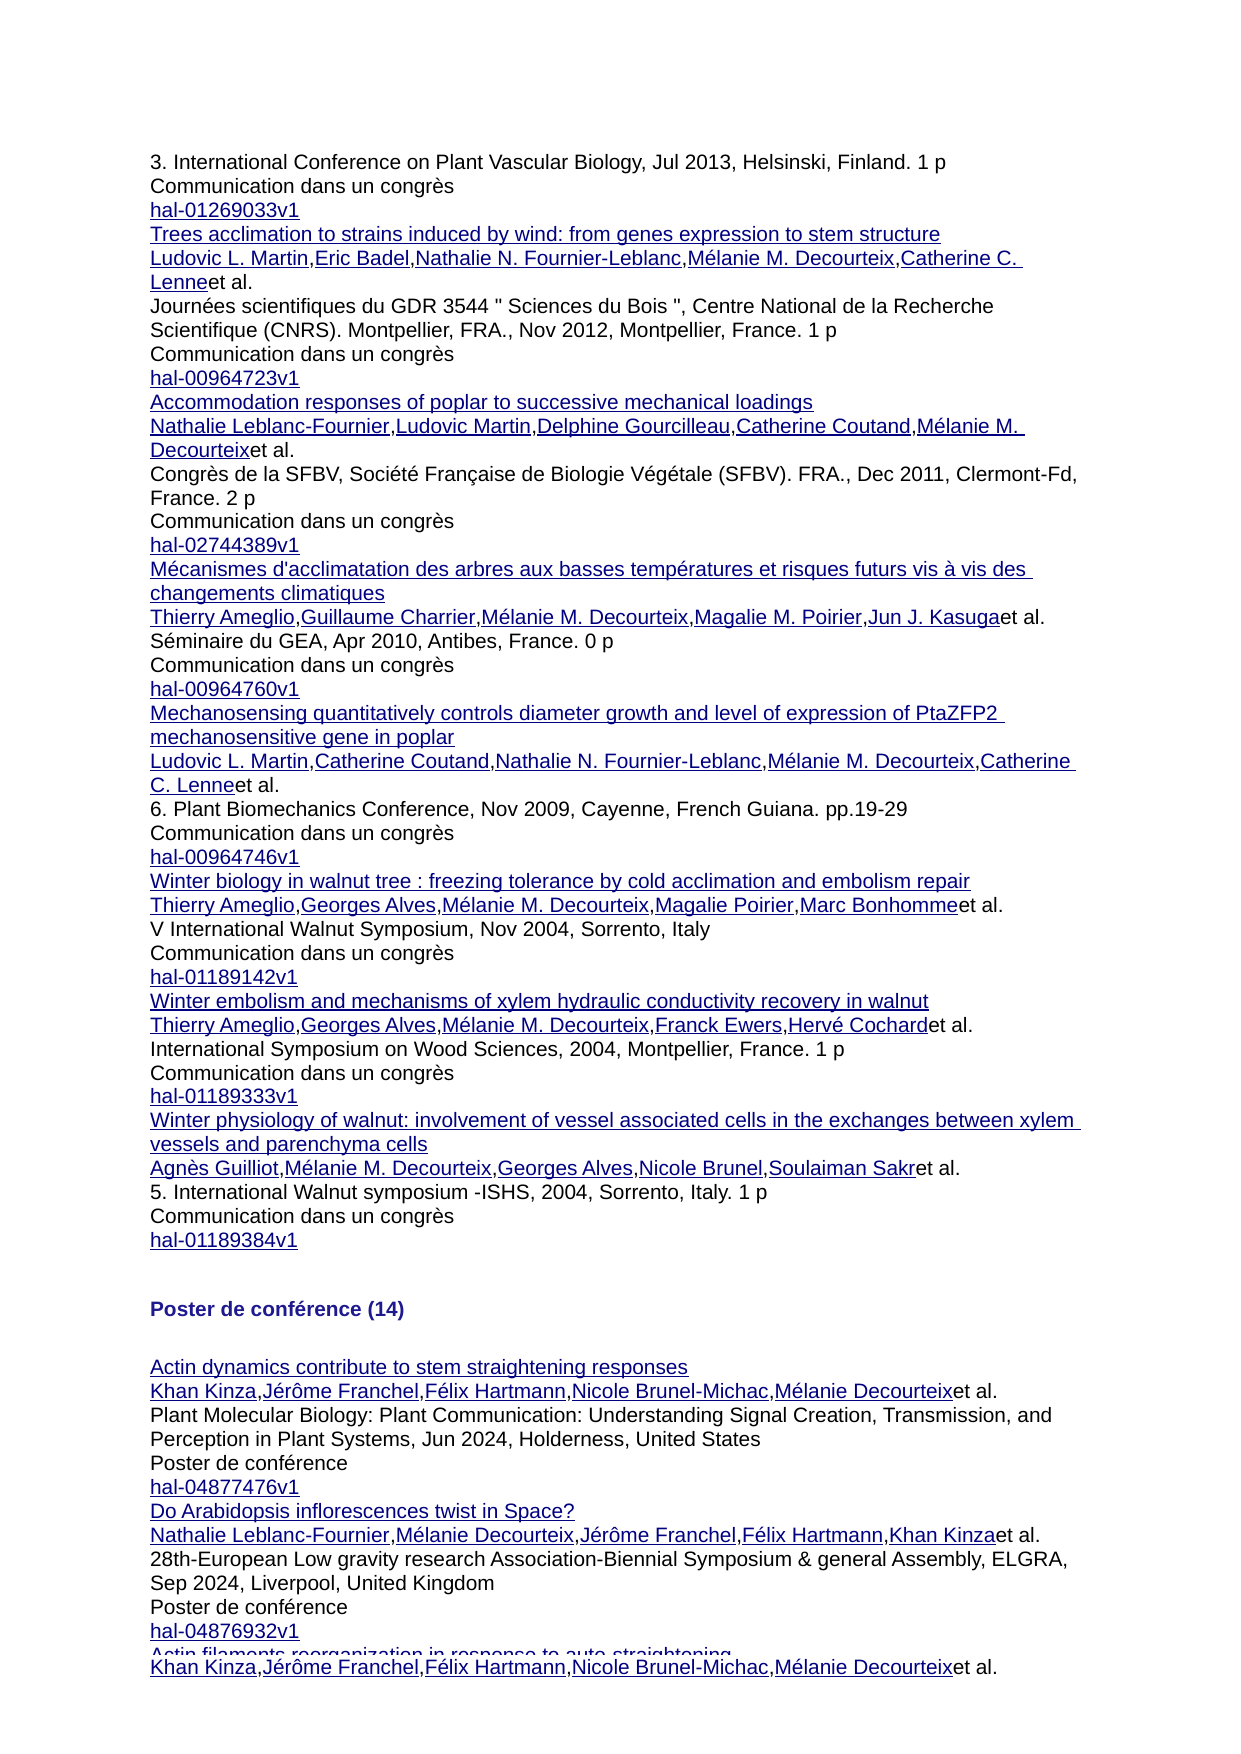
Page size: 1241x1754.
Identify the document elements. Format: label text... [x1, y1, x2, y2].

table_cell Winter embolism and mechanisms of xylem hydraulic conductivity recovery in walnut Thierry Ameglio,Georges Alves,Mélanie M. Decourteix,Franck Ewers,Hervé Cochardet al. International Symposium on Wood Sciences, 2004, Montpellier, France. 1 p Communication dans un congrès hal-01189333v1 [150, 989, 1090, 1108]
table_cell Do Arabidopsis inflorescences twist in Space? Nathalie Leblanc-Fournier,Mélanie Decourteix,Jérôme Franchel,Félix Hartmann,Khan Kinzaet al. 28th-European Low gravity research Association-Biennial Symposium & general Assembly, ELGRA, Sep 2024, Liverpool, United Kingdom Poster de conférence hal-04876932v1 [150, 1499, 1090, 1643]
table_cell Actin filaments reorganization in response to auto-straightening Khan Kinza,Jérôme Franchel,Félix Hartmann,Nicole Brunel-Michac,Mélanie Decourteixet al. [150, 1643, 1090, 1679]
table_cell Trees acclimation to strains induced by wind: from genes expression to stem structure Ludovic L. Martin,Eric Badel,Nathalie N. Fournier-Leblanc,Mélanie M. Decourteix,Catherine C. Lenneet al. Journées scientifiques du GDR 3544 " Sciences du Bois ", Centre National de la Recherche Scientifique (CNRS). Montpellier, FRA., Nov 2012, Montpellier, France. 1 p Communication dans un congrès hal-00964723v1 [150, 222, 1090, 389]
table_cell Accommodation responses of poplar to successive mechanical loadings Nathalie Leblanc-Fournier,Ludovic Martin,Delphine Gourcilleau,Catherine Coutand,Mélanie M. Decourteixet al. Congrès de la SFBV, Société Française de Biologie Végétale (SFBV). FRA., Dec 2011, Clermont-Fd, France. 2 p Communication dans un congrès hal-02744389v1 [150, 390, 1090, 557]
table_header Actin dynamics contribute to stem straightening responses Khan Kinza,Jérôme Franchel,Félix Hartmann,Nicole Brunel-Michac,Mélanie Decourteixet al. Plant Molecular Biology: Plant Communication: Understanding Signal Creation, Transmission, and Perception in Plant Systems, Jun 2024, Holderness, United States Poster de conférence hal-04877476v1 [150, 1355, 1090, 1499]
table_cell 3. International Conference on Plant Vascular Biology, Jul 2013, Helsinski, Finland. 1 p Communication dans un congrès hal-01269033v1 [150, 150, 1090, 222]
table_cell Mécanismes d'acclimatation des arbres aux basses températures et risques futurs vis à vis des changements climatiques Thierry Ameglio,Guillaume Charrier,Mélanie M. Decourteix,Magalie M. Poirier,Jun J. Kasugaet al. Séminaire du GEA, Apr 2010, Antibes, France. 0 p Communication dans un congrès hal-00964760v1 [150, 557, 1090, 701]
table_cell Winter biology in walnut tree : freezing tolerance by cold acclimation and embolism repair Thierry Ameglio,Georges Alves,Mélanie M. Decourteix,Magalie Poirier,Marc Bonhommeet al. V International Walnut Symposium, Nov 2004, Sorrento, Italy Communication dans un congrès hal-01189142v1 [150, 869, 1090, 988]
table_cell Mechanosensing quantitatively controls diameter growth and level of expression of PtaZFP2 mechanosensitive gene in poplar Ludovic L. Martin,Catherine Coutand,Nathalie N. Fournier-Leblanc,Mélanie M. Decourteix,Catherine C. Lenneet al. 6. Plant Biomechanics Conference, Nov 2009, Cayenne, French Guiana. pp.19-29 Communication dans un congrès hal-00964746v1 [150, 701, 1090, 869]
subtitle Poster de conférence (14) [150, 1297, 1090, 1321]
table_cell Winter physiology of walnut: involvement of vessel associated cells in the exchanges between xylem vessels and parenchyma cells Agnès Guilliot,Mélanie M. Decourteix,Georges Alves,Nicole Brunel,Soulaiman Sakret al. 5. International Walnut symposium -ISHS, 2004, Sorrento, Italy. 1 p Communication dans un congrès hal-01189384v1 [150, 1108, 1090, 1252]
